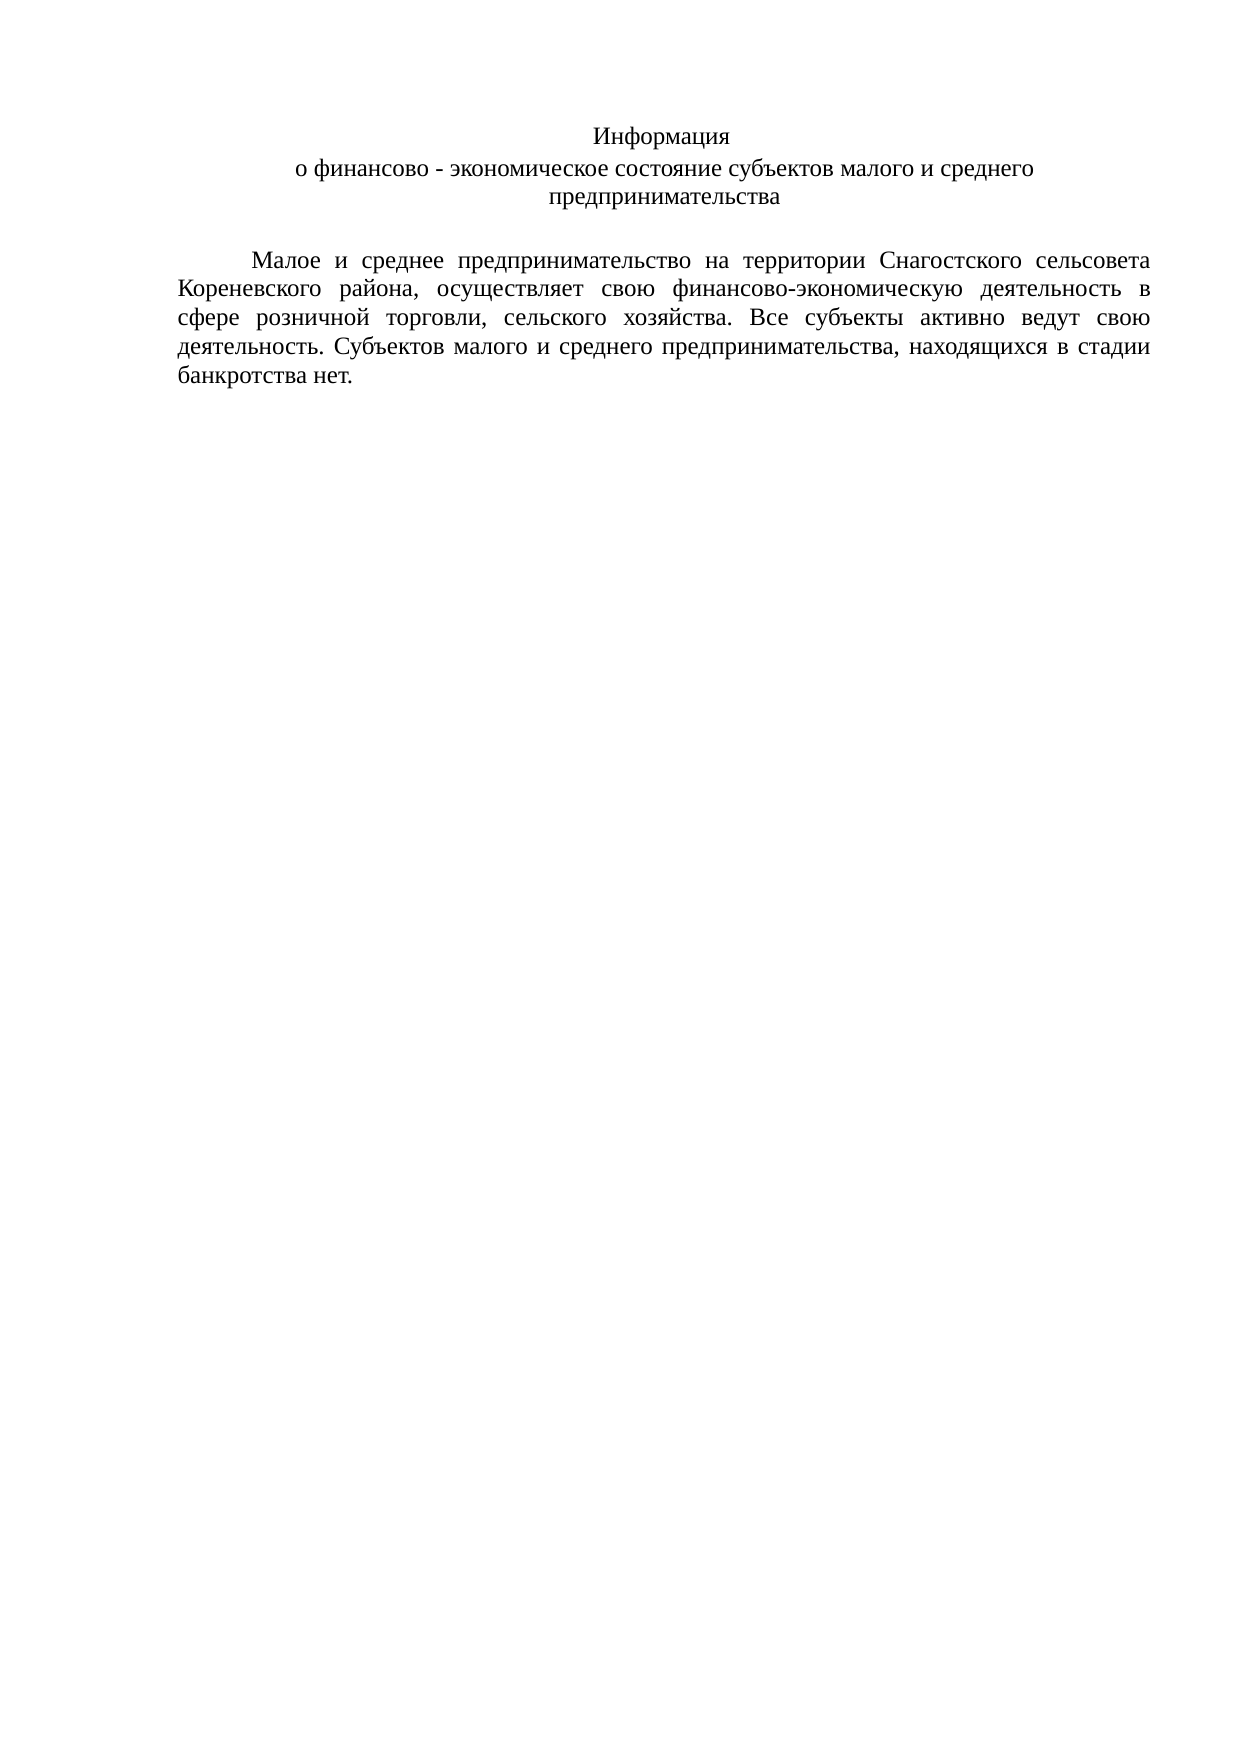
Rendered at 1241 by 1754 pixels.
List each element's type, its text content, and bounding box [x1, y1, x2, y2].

text о финансово - экономическое состояние субъектов малого и среднего предпринимательства [177, 153, 1152, 210]
text Малое и среднее предпринимательство на территории Снагостского сельсовета Кореневского района, осуществляет свою финансово-экономическую деятельность в сфере розничной торговли, сельского хозяйства. Все субъекты активно ведут свою деятельность. Субъектов малого и среднего предпринимательства, находящихся в стадии банкротства нет. [177, 245, 1152, 388]
text Информация [177, 121, 1152, 150]
